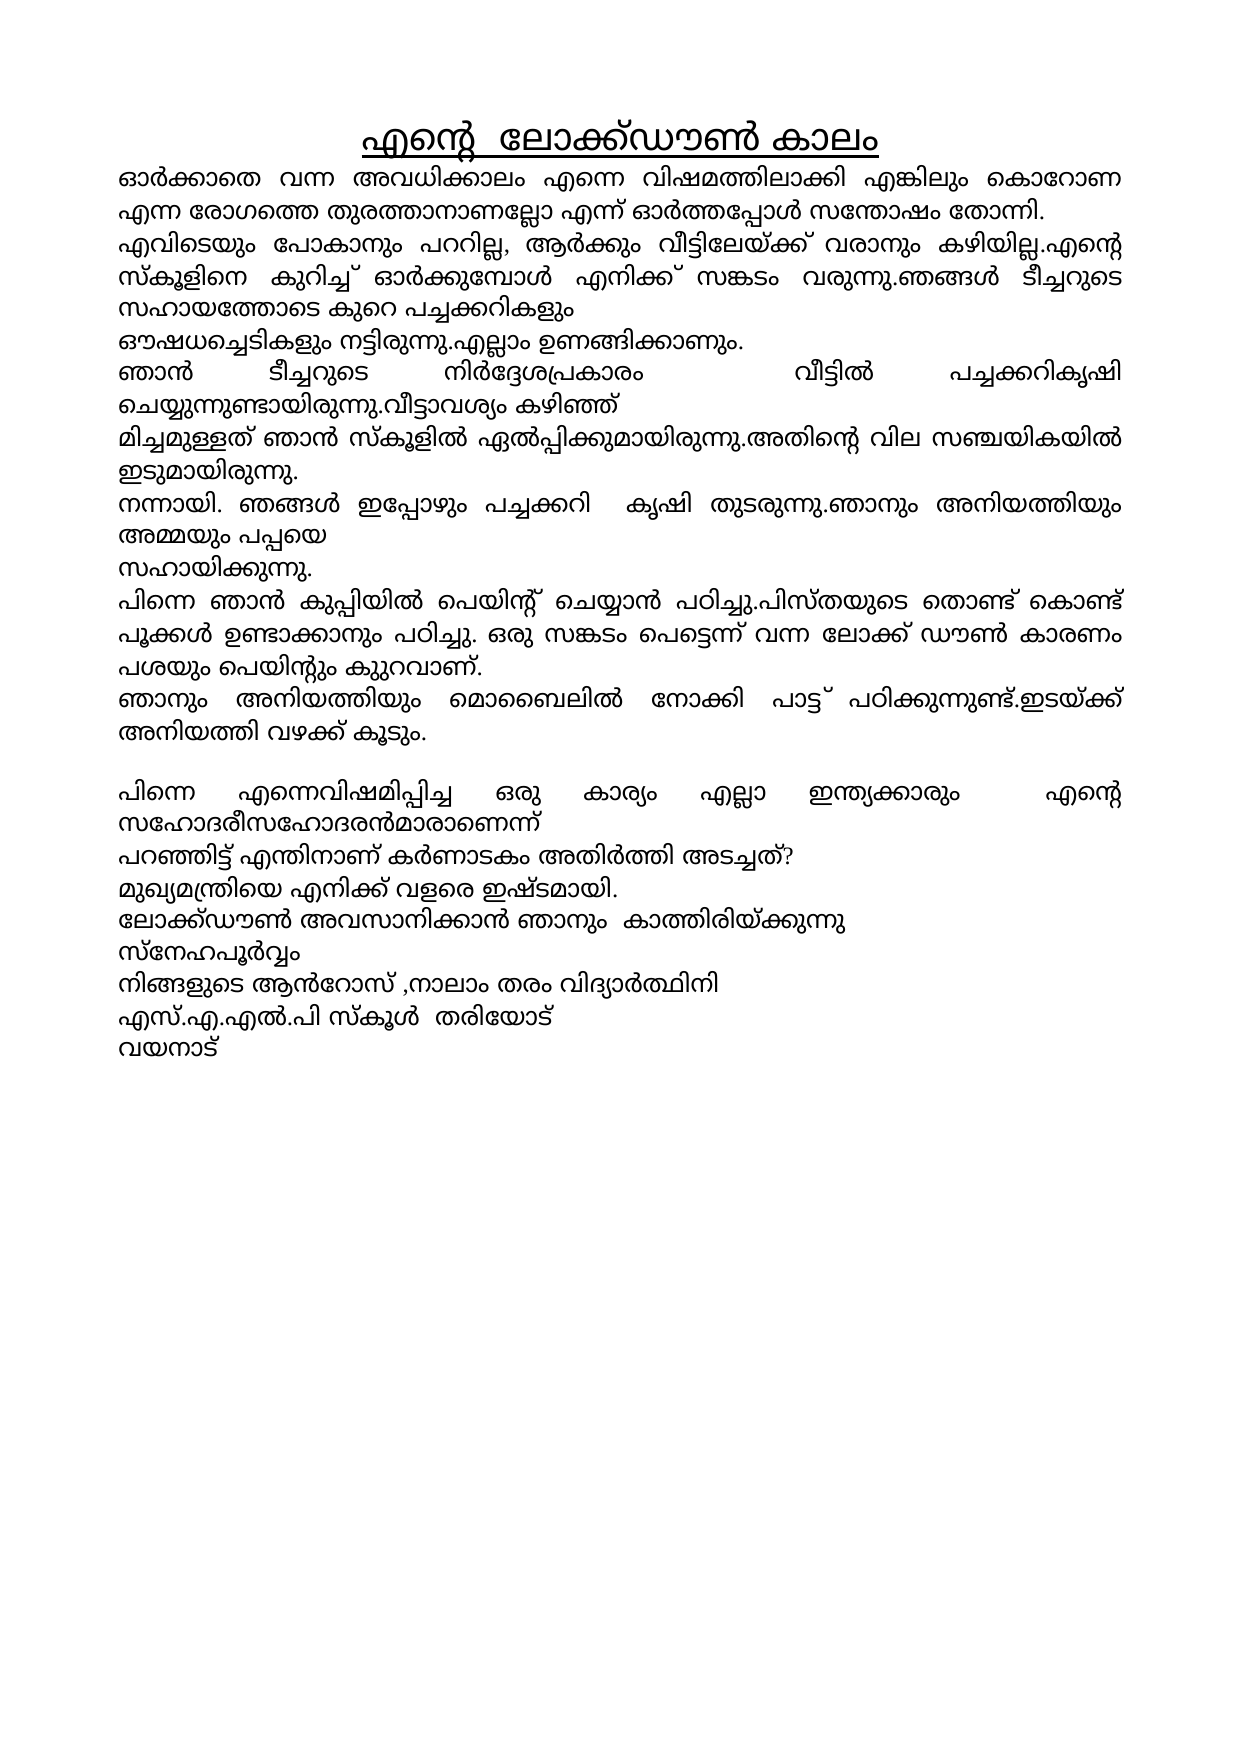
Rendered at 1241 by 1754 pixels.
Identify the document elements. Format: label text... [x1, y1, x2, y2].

text നന്നായി. ഞങ്ങള്‍‍ ഇപ്പോഴും പച്ചക്കറി കൃഷി തുടരുന്നു.ഞാനും അനിയത്തിയും അമ്മയും പപ്പയെ [118, 489, 1122, 553]
text ഔഷധച്ചെടികളും നട്ടിരുന്നു.എല്ലാം ഉണങ്ങിക്കാണും. [118, 326, 1122, 359]
text എസ്.എ.എല്‍.പി സ്കൂള്‍ തരിയോട് [118, 1002, 1122, 1035]
text മുഖ്യമന്ത്രിയെ എനിക്ക് വളരെ ഇഷ്ടമായി. [118, 874, 1122, 907]
text ഞാൻ ടീച്ചറുടെ നിർദ്ദേശപ്രകാരം വീട്ടില്‍ പച്ചക്കറികൃഷി ചെയ്യുന്നുണ്ടായിരുന്നു.വീട്ടാവശ്യം കഴി‍‍ഞ്ഞ് [118, 359, 1122, 423]
text ലോക്ക്ഡൗണ്‍ അവസാനിക്കാൻ ‍ഞാനും കാത്തിരിയ്ക്കുന്നു [118, 907, 1122, 938]
text പിന്നെ ‍ഞാൻ കുപ്പിയില്‍ പെയിന്റ് ചെയ്യാൻ പഠിച്ചു.പിസ്തയുടെ തൊണ്ട് കൊണ്ട് പൂക്കള്‍ ഉണ്ടാക്കാനും പഠിച്ചു. ഒരു സങ്കടം പെട്ടെന്ന് വന്ന ലോക്ക് ഡൗണ്‍ കാരണം പശയും പെയിന്റും കുുറവാണ്. [118, 586, 1122, 684]
text മിച്ചമുള്ളത് ‍ഞാൻ സ്കൂളില്‍ ഏല്‍പ്പിക്കുമായിരുന്നു.അതിന്റെ വില സ‍ഞ്ചയികയില്‍ ഇടുമായിരുന്നു. [118, 423, 1122, 489]
text പറഞ്ഞിട്ട് എന്തിനാണ് കർണാടകം അതിർത്തി അടച്ചത്? [118, 841, 1122, 874]
text വയനാട് [118, 1035, 1122, 1066]
text പിന്നെ എന്നെവിഷമിപ്പിച്ച ഒരു കാര്യം എല്ലാ ഇന്ത്യക്കാരും എന്റെ സഹോദരീസഹോദരൻമാരാണെന്ന് [118, 779, 1122, 841]
text സ്നേഹപൂര്‍വ്വം [118, 938, 1122, 969]
text ഓർക്കാതെ വന്ന അവധിക്കാലം എന്നെ വിഷമത്തിലാക്കി എങ്കിലും കൊറോണ എന്ന രോഗത്തെ തുരത്താനാണല്ലോ എന്ന് ഓർത്തപ്പോള്‍ സന്തോഷം തോന്നി. [118, 165, 1122, 229]
text ഞാനും അനിയത്തിയും മൊബൈലില്‍ നോക്കി പാട്ട് പഠിക്കുന്നുണ്ട്.ഇടയ്ക്ക് അനിയത്തി വഴക്ക് കൂടും. [118, 684, 1122, 750]
text എവിടെയും പോകാനും പററില്ല, ആർക്കും വീട്ടിലേയ്ക്ക് വരാനും കഴിയില്ല.എന്റെ സ്കൂളിനെ കുറിച്ച് ഓർക്കുമ്പോള്‍ എനിക്ക് സങ്കടം വരുന്നു.‍ഞങ്ങള്‍ ടീച്ചറുടെ സഹായത്തോടെ കുറെ പച്ചക്കറികളും [118, 229, 1122, 326]
text നിങ്ങളുടെ ആൻറോസ് ,നാലാം തരം വിദ്യാര്‍ത്ഥിനി [118, 969, 1122, 1002]
text സഹായിക്കുന്നു. [118, 553, 1122, 586]
text എന്റെ ലോക്ക്ഡൗണ്‍ കാലം [118, 118, 1122, 165]
